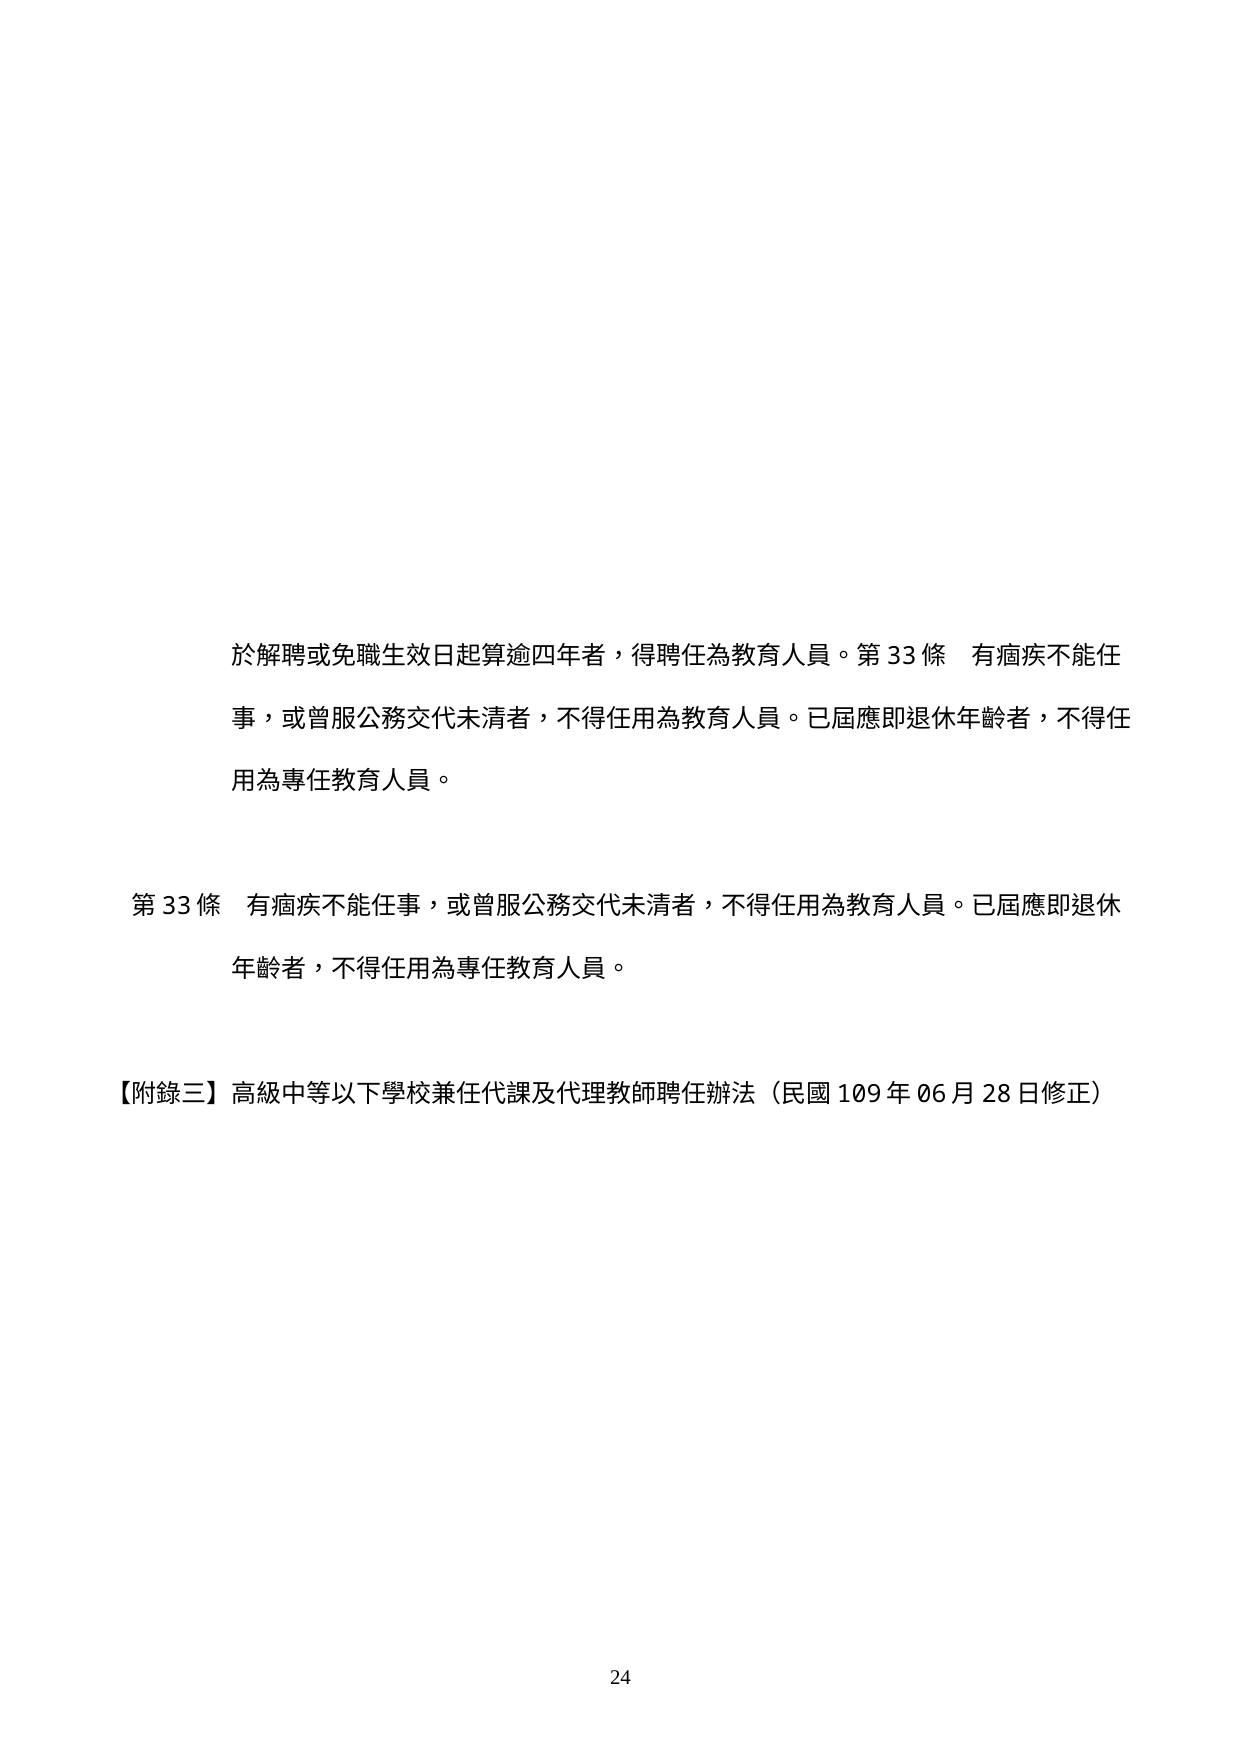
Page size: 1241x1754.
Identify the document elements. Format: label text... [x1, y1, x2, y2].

text 【附錄三】高級中等以下學校兼任代課及代理教師聘任辦法（民國109年06月28日修正） [106, 1050, 1134, 1112]
text 於解聘或免職生效日起算逾四年者，得聘任為教育人員。第33條 有痼疾不能任事，或曾服公務交代未清者，不得任用為教育人員。已屆應即退休年齡者，不得任用為專任教育人員。 [231, 612, 1134, 800]
text 第33條 有痼疾不能任事，或曾服公務交代未清者，不得任用為教育人員。已屆應即退休年齡者，不得任用為專任教育人員。 [131, 862, 1134, 987]
